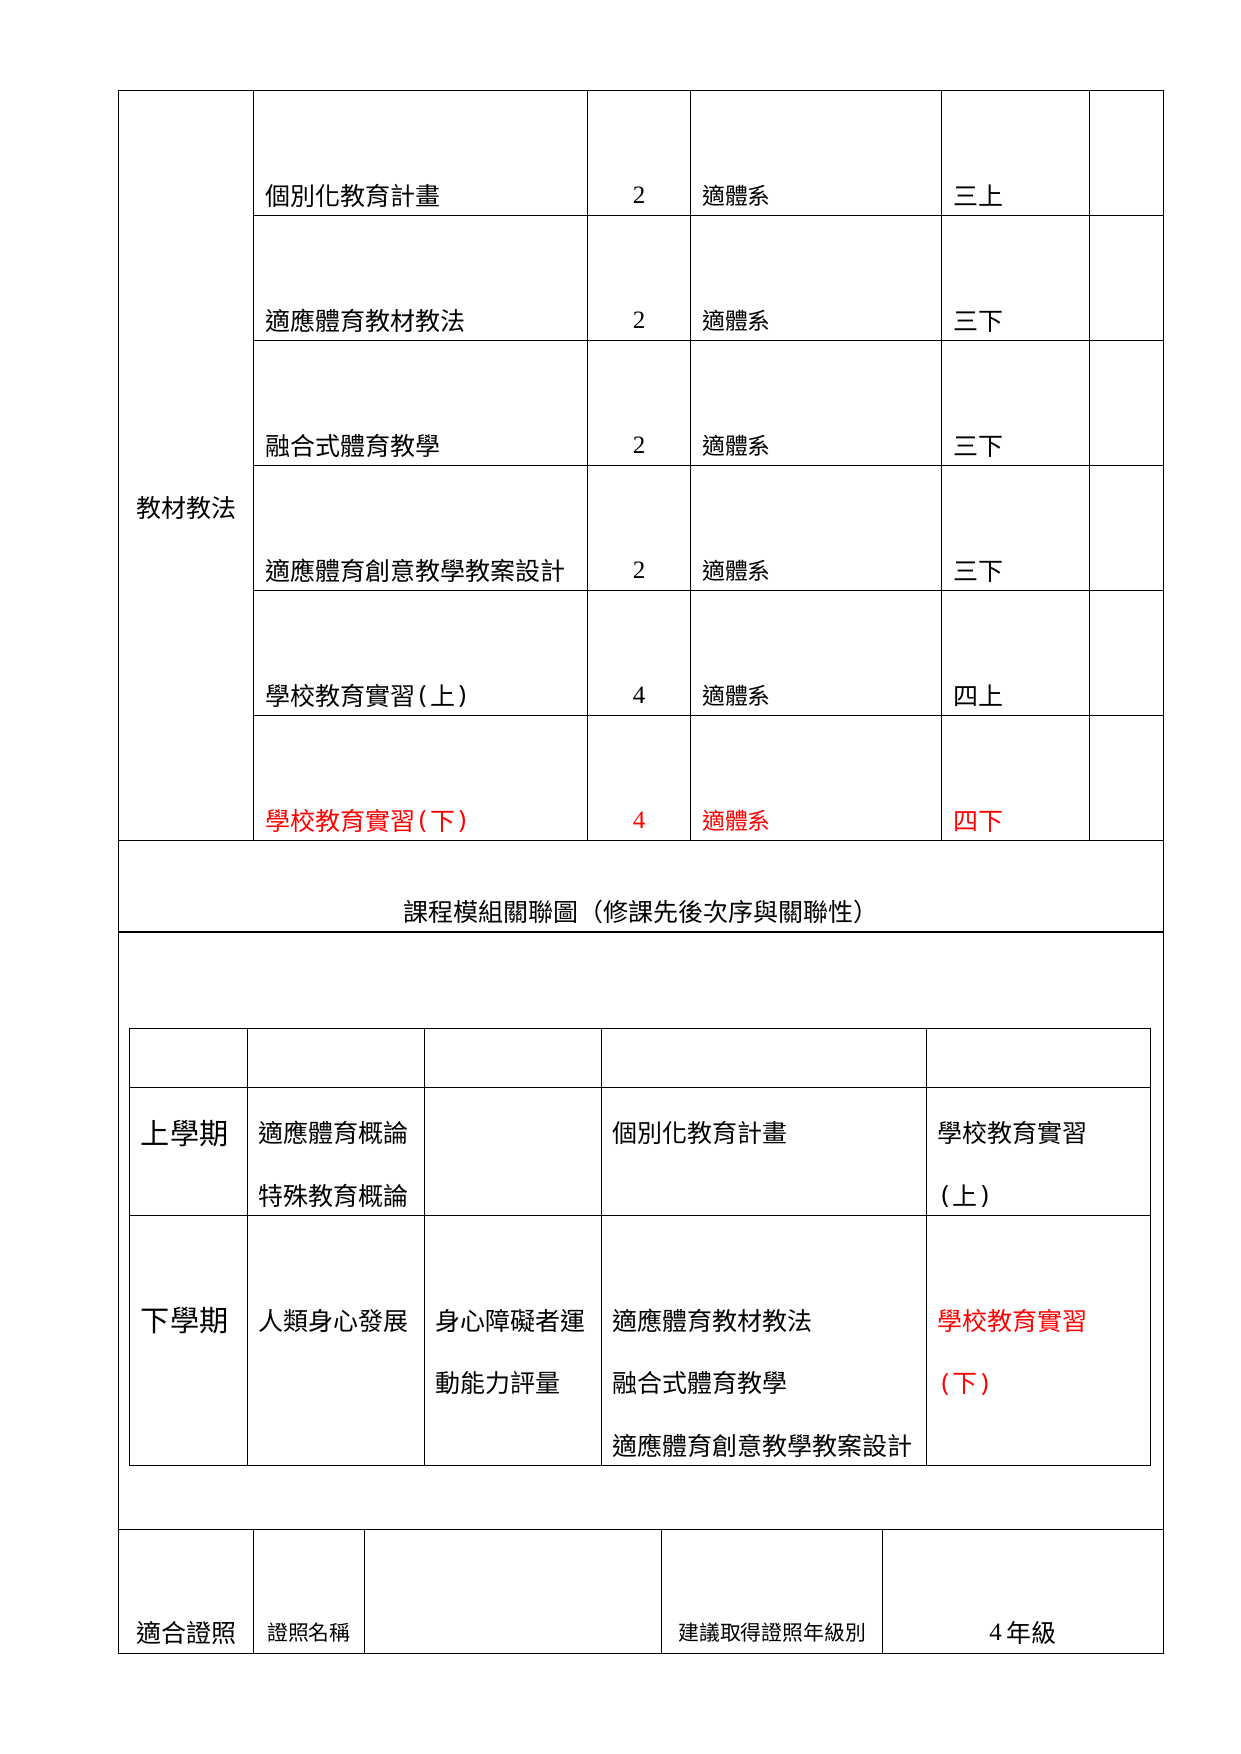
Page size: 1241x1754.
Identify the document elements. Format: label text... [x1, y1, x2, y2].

table_cell 4 [588, 716, 690, 840]
table_cell 適應體育教材教法 [254, 216, 587, 340]
table_header 大四 [927, 1029, 1150, 1087]
table_cell 學校教育實習(下) [254, 716, 587, 840]
table_cell 適體系 [691, 716, 941, 840]
table_header [130, 1029, 247, 1087]
table_cell 學校教育實習(上) [927, 1088, 1150, 1215]
table_cell 學校教育實習(下) [927, 1216, 1150, 1465]
table_cell [1090, 466, 1163, 590]
table_cell 2 [588, 216, 690, 340]
table_cell 適合證照 [119, 1530, 253, 1652]
table_cell 2 [588, 91, 690, 215]
table_header 大三 [602, 1029, 926, 1087]
table_cell 個別化教育計畫 [602, 1088, 926, 1215]
table_cell 上學期 [130, 1088, 247, 1215]
table_cell [425, 1088, 601, 1215]
table_cell 證照名稱 [254, 1530, 364, 1652]
table_cell 人類身心發展 [248, 1216, 424, 1465]
table_cell 適體系 [691, 341, 941, 465]
table_cell 適應體育創意教學教案設計 [254, 466, 587, 590]
table_cell 四上 [942, 591, 1089, 715]
table_cell [365, 1530, 661, 1652]
table_cell 三下 [942, 341, 1089, 465]
table_cell 下學期 [130, 1216, 247, 1465]
table_cell 三下 [942, 216, 1089, 340]
table_cell 三下 [942, 466, 1089, 590]
table_cell 建議取得證照年級別 [662, 1530, 882, 1652]
table_cell 融合式體育教學 [254, 341, 587, 465]
table_cell 四下 [942, 716, 1089, 840]
table_cell 三上 [942, 91, 1089, 215]
table_cell [1090, 216, 1163, 340]
table_cell 2 [588, 466, 690, 590]
table_cell 課程模組關聯圖（修課先後次序與關聯性） [119, 841, 1163, 931]
table_cell 適體系 [691, 466, 941, 590]
table_cell 4 [588, 591, 690, 715]
table_cell 適體系 [691, 591, 941, 715]
table_cell 適應體育概論 特殊教育概論 [248, 1088, 424, 1215]
table_cell 適體系 [691, 216, 941, 340]
table_header 大一 [248, 1029, 424, 1087]
table_cell 2 [588, 341, 690, 465]
table_cell [1090, 341, 1163, 465]
table_cell 適應體育教材教法 融合式體育教學 適應體育創意教學教案設計 [602, 1216, 926, 1465]
table_header 大二 [425, 1029, 601, 1087]
table_cell 身心障礙者運動能力評量 [425, 1216, 601, 1465]
table_cell [1090, 591, 1163, 715]
table_cell [1090, 716, 1163, 840]
table_cell 教材教法 [119, 91, 253, 840]
table_cell [1090, 91, 1163, 215]
table_cell 適體系 [691, 91, 941, 215]
table_cell 個別化教育計畫 [254, 91, 587, 215]
table_cell 4年級 [883, 1530, 1163, 1652]
table_cell [119, 933, 1163, 1528]
table_cell 學校教育實習(上) [254, 591, 587, 715]
